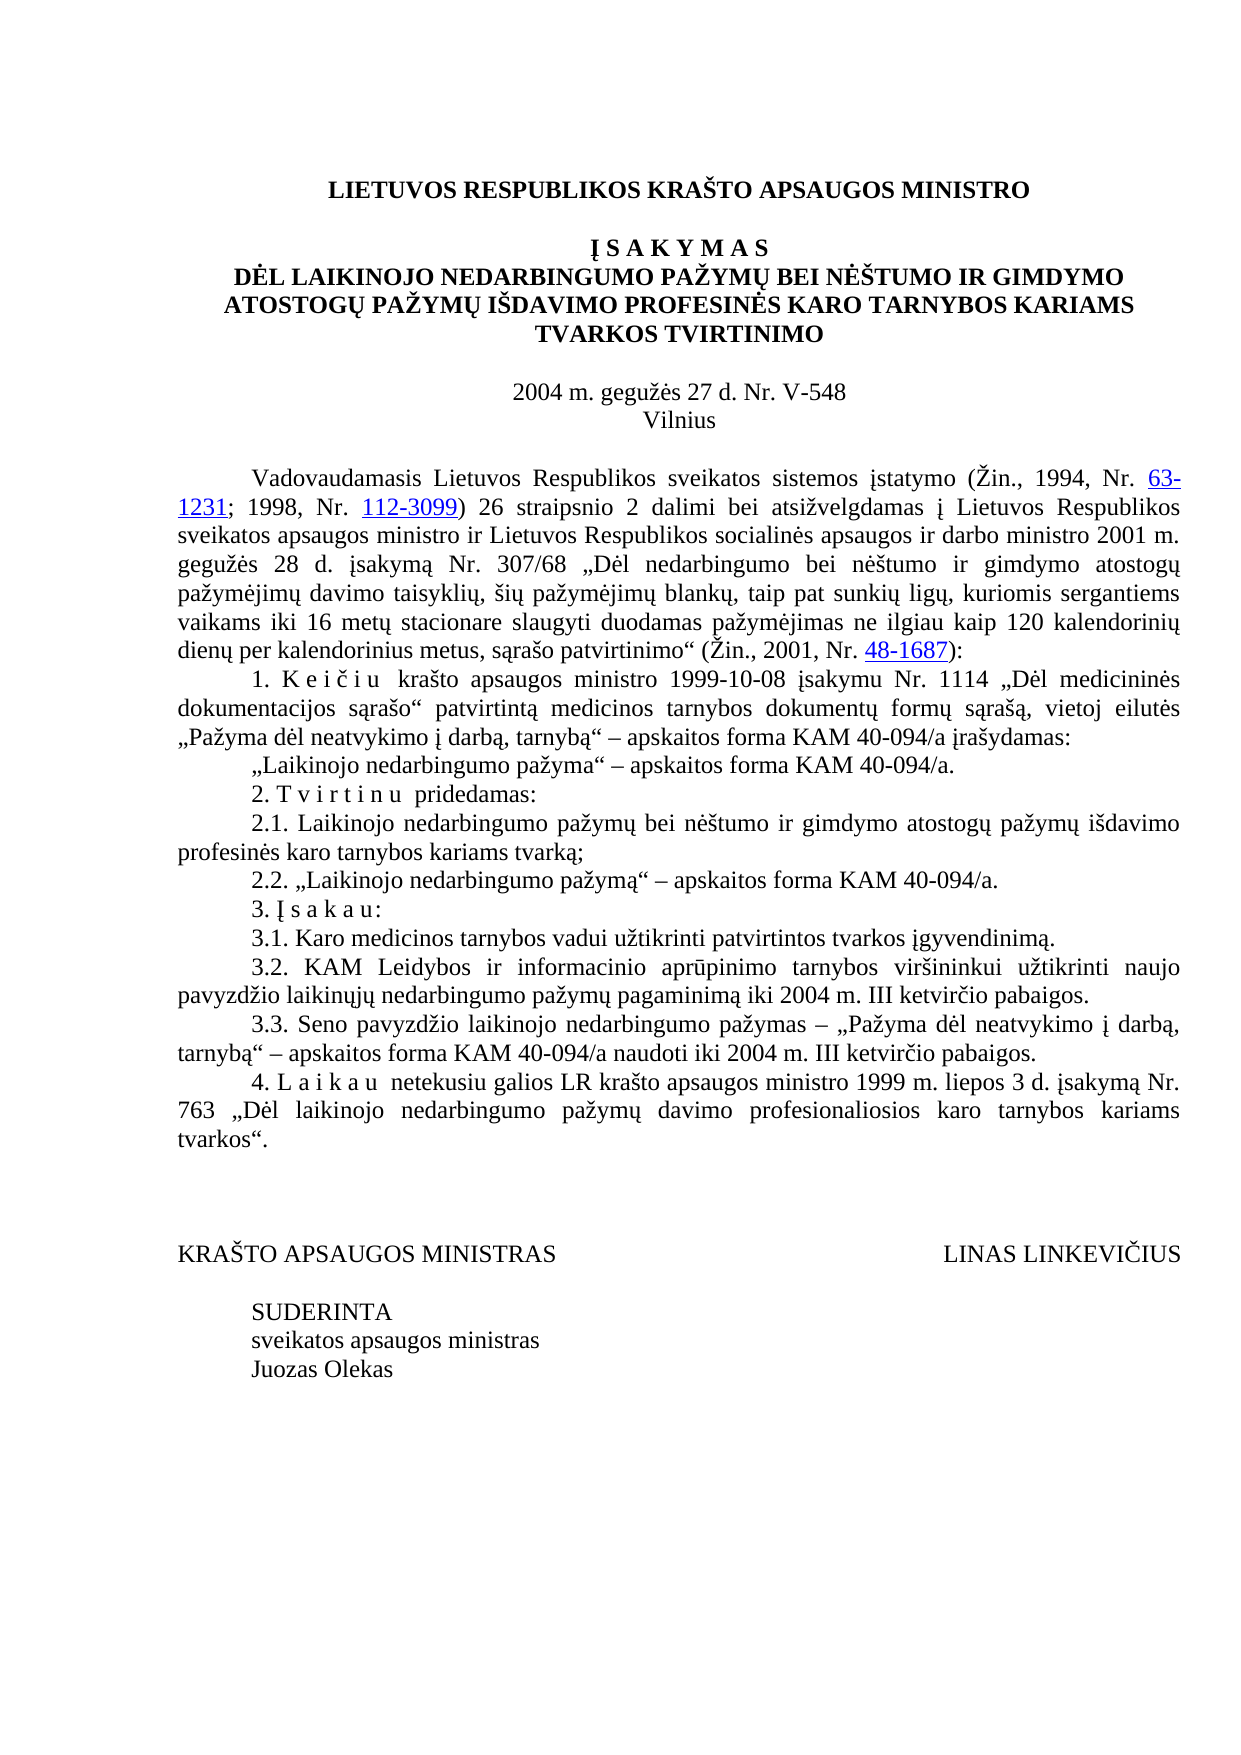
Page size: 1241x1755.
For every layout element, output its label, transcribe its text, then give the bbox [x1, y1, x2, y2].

text 1. Keičiu krašto apsaugos ministro 1999-10-08 įsakymu Nr. 1114 „Dėl medicininės dokumentacijos sąrašo“ patvirtintą medicinos tarnybos dokumentų formų sąrašą, vietoj eilutės „Pažyma dėl neatvykimo į darbą, tarnybą“ – apskaitos forma KAM 40-094/a įrašydamas: [177, 664, 1181, 751]
text 2.2. „Laikinojo nedarbingumo pažymą“ – apskaitos forma KAM 40-094/a. [177, 866, 1181, 894]
text KRAŠTO APSAUGOS MINISTRAS LINAS LINKEVIČIUS [177, 1239, 1181, 1268]
text Juozas Olekas [177, 1354, 1181, 1383]
text 3. Įsakau: [177, 894, 1181, 923]
text sveikatos apsaugos ministras [177, 1326, 1181, 1354]
text 2.1. Laikinojo nedarbingumo pažymų bei nėštumo ir gimdymo atostogų pažymų išdavimo profesinės karo tarnybos kariams tvarką; [177, 808, 1181, 866]
text 3.1. Karo medicinos tarnybos vadui užtikrinti patvirtintos tvarkos įgyvendinimą. [177, 923, 1181, 952]
text 2. Tvirtinu pridedamas: [177, 779, 1181, 808]
text LIETUVOS RESPUBLIKOS KRAŠTO APSAUGOS MINISTRO [177, 176, 1181, 204]
text Vilnius [177, 406, 1181, 434]
text 3.3. Seno pavyzdžio laikinojo nedarbingumo pažymas – „Pažyma dėl neatvykimo į darbą, tarnybą“ – apskaitos forma KAM 40-094/a naudoti iki 2004 m. III ketvirčio pabaigos. [177, 1009, 1181, 1067]
text Į S A K Y M A S [177, 233, 1181, 262]
text 3.2. KAM Leidybos ir informacinio aprūpinimo tarnybos viršininkui užtikrinti naujo pavyzdžio laikinųjų nedarbingumo pažymų pagaminimą iki 2004 m. III ketvirčio pabaigos. [177, 952, 1181, 1009]
text SUDERINTA [177, 1297, 1181, 1326]
text DĖL LAIKINOJO NEDARBINGUMO PAŽYMŲ BEI NĖŠTUMO IR GIMDYMO ATOSTOGŲ PAŽYMŲ IŠDAVIMO PROFESINĖS KARO TARNYBOS KARIAMS TVARKOS TVIRTINIMO [177, 262, 1181, 348]
text 2004 m. gegužės 27 d. Nr. V-548 [177, 377, 1181, 406]
text Vadovaudamasis Lietuvos Respublikos sveikatos sistemos įstatymo (Žin., 1994, Nr. 63-1231; 1998, Nr. 112-3099) 26 straipsnio 2 dalimi bei atsižvelgdamas į Lietuvos Respublikos sveikatos apsaugos ministro ir Lietuvos Respublikos socialinės apsaugos ir darbo ministro 2001 m. gegužės 28 d. įsakymą Nr. 307/68 „Dėl nedarbingumo bei nėštumo ir gimdymo atostogų pažymėjimų davimo taisyklių, šių pažymėjimų blankų, taip pat sunkių ligų, kuriomis sergantiems vaikams iki 16 metų stacionare slaugyti duodamas pažymėjimas ne ilgiau kaip 120 kalendorinių dienų per kalendorinius metus, sąrašo patvirtinimo“ (Žin., 2001, Nr. 48-1687): [177, 463, 1181, 664]
text „Laikinojo nedarbingumo pažyma“ – apskaitos forma KAM 40-094/a. [177, 751, 1181, 779]
text 4. Laikau netekusiu galios LR krašto apsaugos ministro 1999 m. liepos 3 d. įsakymą Nr. 763 „Dėl laikinojo nedarbingumo pažymų davimo profesionaliosios karo tarnybos kariams tvarkos“. [177, 1067, 1181, 1153]
